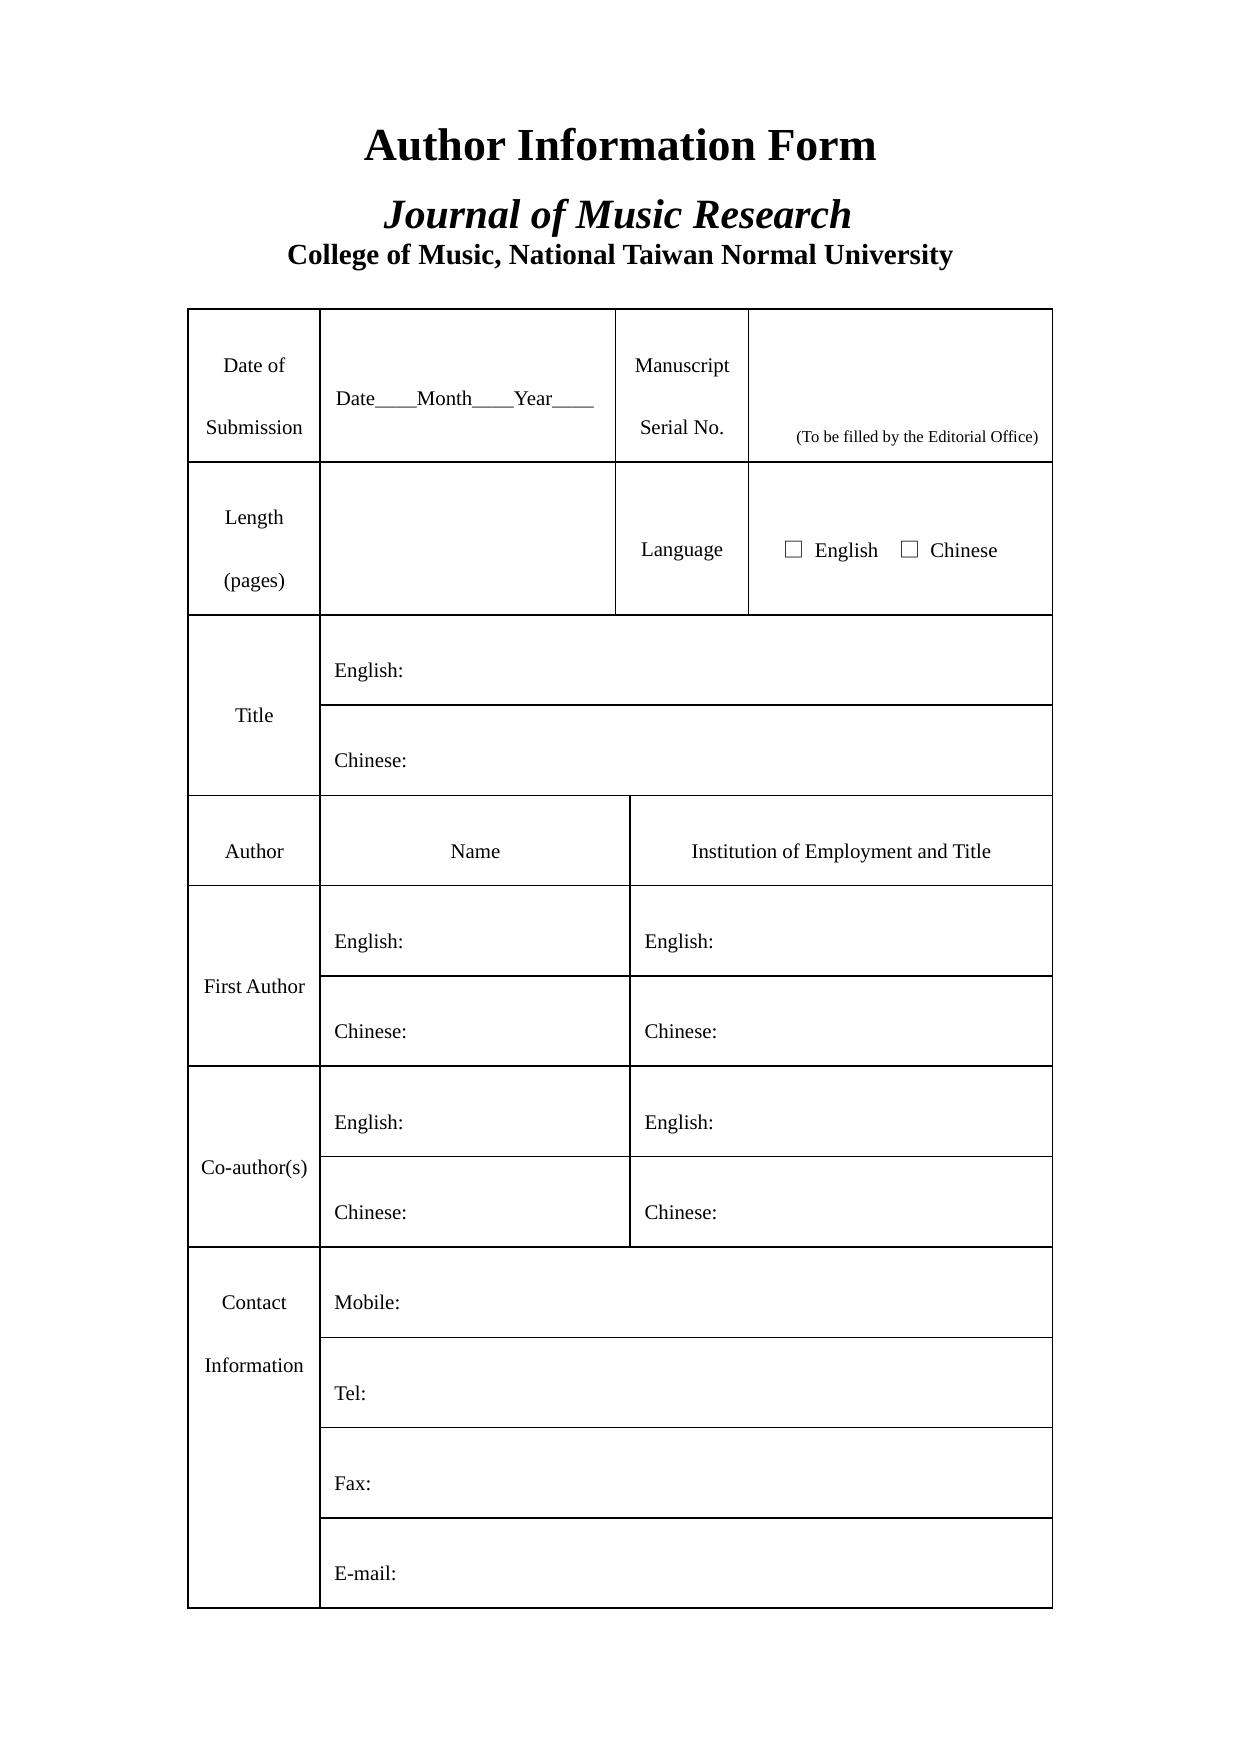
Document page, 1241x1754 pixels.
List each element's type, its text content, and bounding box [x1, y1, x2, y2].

text Journal of Music Research College of Music, National Taiwan Normal University [187, 189, 1053, 271]
table_cell Name [321, 796, 629, 885]
table_header Manuscript Serial No. [616, 310, 748, 461]
table_cell Length (pages) [189, 463, 319, 614]
table_cell □ English □ Chinese [749, 463, 1052, 614]
table_cell English: [631, 886, 1052, 975]
table_cell Author [189, 796, 319, 885]
table_cell Contact Information [189, 1248, 319, 1607]
table_cell Chinese: [631, 977, 1052, 1065]
table_cell Title [189, 616, 319, 794]
table_header Date＿＿Month＿＿Year＿＿ [321, 310, 615, 461]
table_header Date of Submission [189, 310, 319, 461]
table_cell E-mail: [321, 1519, 1052, 1607]
table_cell Fax: [321, 1428, 1052, 1517]
table_cell English: [321, 616, 1052, 704]
text Author Information Form [187, 117, 1053, 170]
table_cell English: [321, 886, 629, 975]
table_cell Language [616, 463, 748, 614]
table_cell Chinese: [321, 706, 1052, 794]
table_cell [321, 463, 615, 614]
table_cell English: [321, 1067, 629, 1156]
table_cell First Author [189, 886, 319, 1065]
table_cell Mobile: [321, 1248, 1052, 1336]
table_cell Tel: [321, 1338, 1052, 1427]
table_cell Chinese: [321, 977, 629, 1065]
table_cell Institution of Employment and Title [631, 796, 1052, 885]
table_cell Chinese: [321, 1157, 629, 1246]
table_cell English: [631, 1067, 1052, 1156]
table_header (To be filled by the Editorial Office) [749, 310, 1052, 461]
table_cell Co-author(s) [189, 1067, 319, 1246]
table_cell Chinese: [631, 1157, 1052, 1246]
